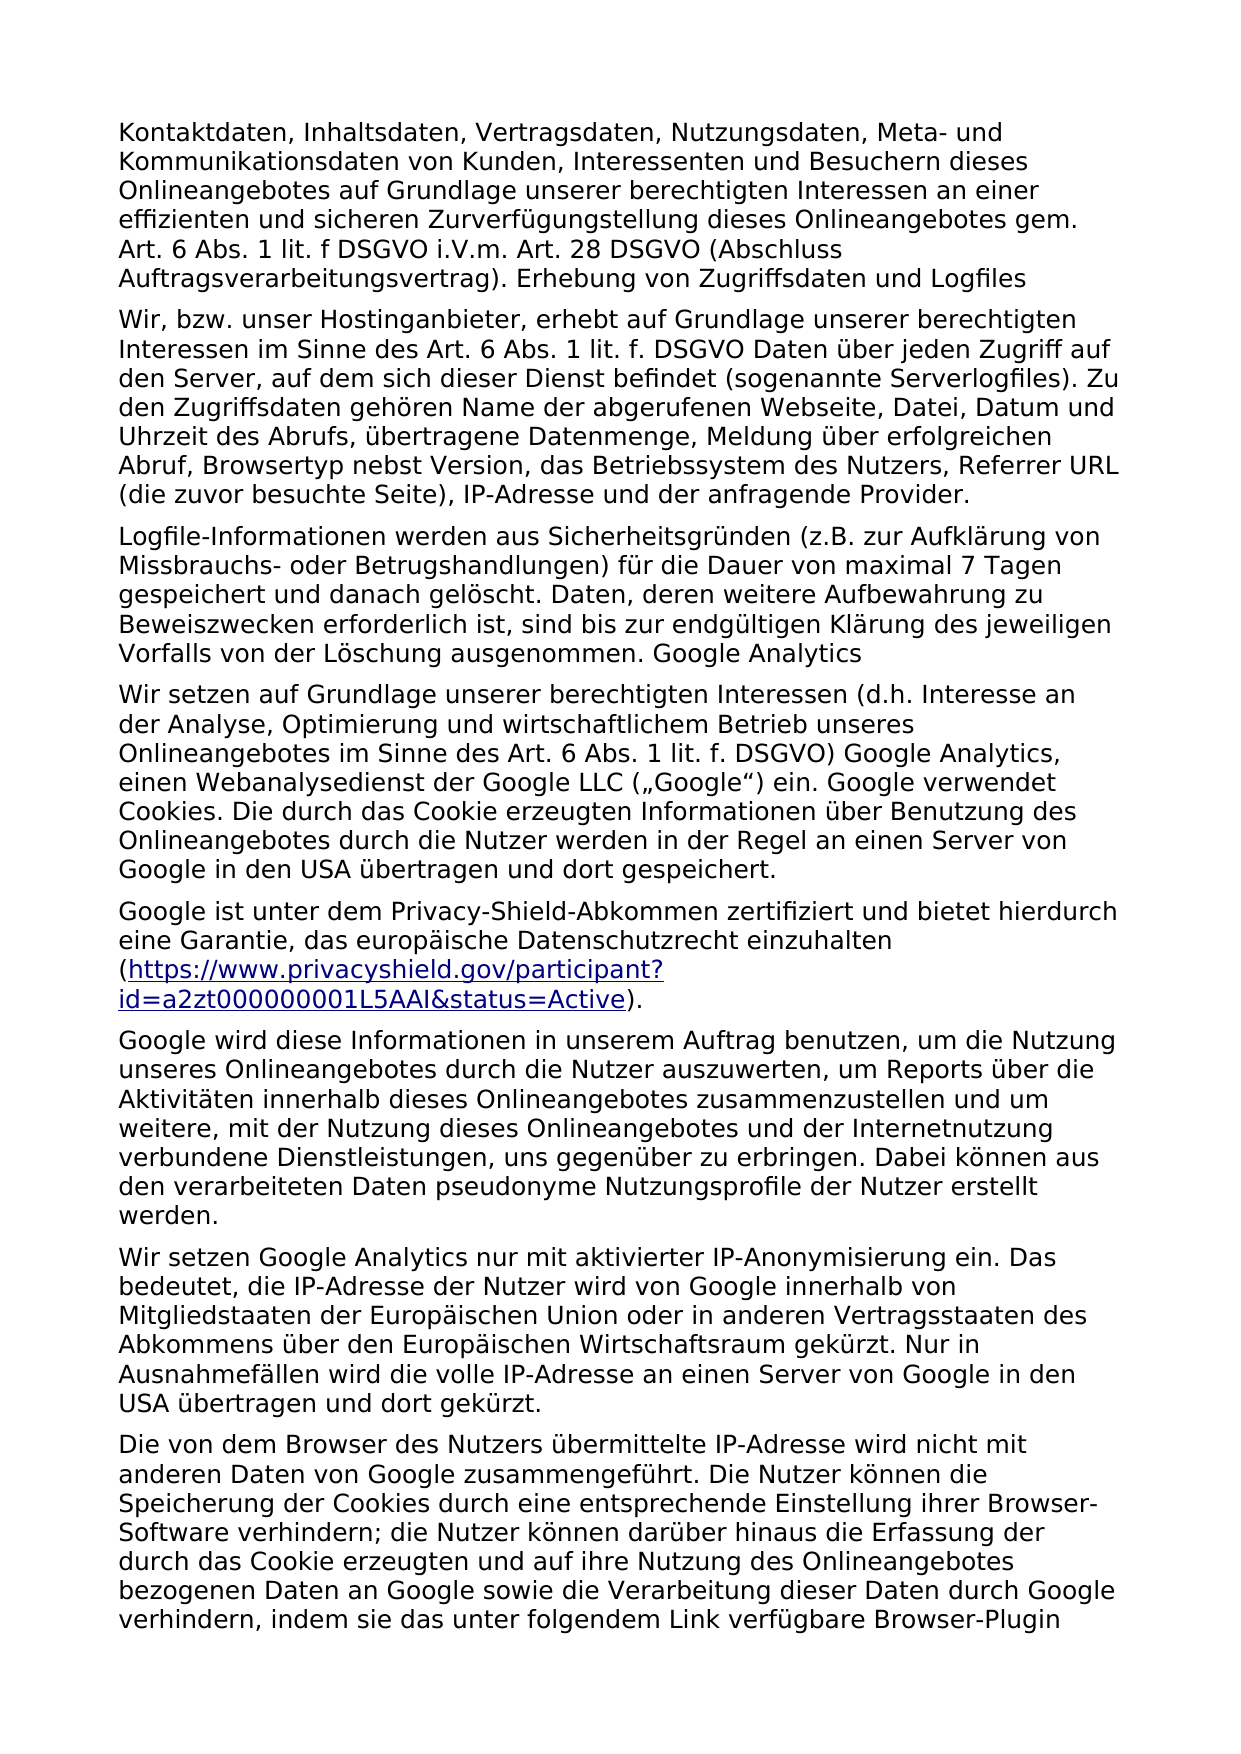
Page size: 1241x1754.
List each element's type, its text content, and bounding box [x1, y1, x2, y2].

text Wir setzen Google Analytics nur mit aktivierter IP-Anonymisierung ein. Das bedeutet, die IP-Adresse der Nutzer wird von Google innerhalb von Mitgliedstaaten der Europäischen Union oder in anderen Vertragsstaaten des Abkommens über den Europäischen Wirtschaftsraum gekürzt. Nur in Ausnahmefällen wird die volle IP-Adresse an einen Server von Google in den USA übertragen und dort gekürzt. [118, 1243, 1122, 1418]
text Logfile-Informationen werden aus Sicherheitsgründen (z.B. zur Aufklärung von Missbrauchs- oder Betrugshandlungen) für die Dauer von maximal 7 Tagen gespeichert und danach gelöscht. Daten, deren weitere Aufbewahrung zu Beweiszwecken erforderlich ist, sind bis zur endgültigen Klärung des jeweiligen Vorfalls von der Löschung ausgenommen. Google Analytics [118, 522, 1122, 668]
text Die von dem Browser des Nutzers übermittelte IP-Adresse wird nicht mit anderen Daten von Google zusammengeführt. Die Nutzer können die Speicherung der Cookies durch eine entsprechende Einstellung ihrer Browser-Software verhindern; die Nutzer können darüber hinaus die Erfassung der durch das Cookie erzeugten und auf ihre Nutzung des Onlineangebotes bezogenen Daten an Google sowie die Verarbeitung dieser Daten durch Google verhindern, indem sie das unter folgendem Link verfügbare Browser-Plugin [118, 1431, 1122, 1635]
text Google wird diese Informationen in unserem Auftrag benutzen, um die Nutzung unseres Onlineangebotes durch die Nutzer auszuwerten, um Reports über die Aktivitäten innerhalb dieses Onlineangebotes zusammenzustellen und um weitere, mit der Nutzung dieses Onlineangebotes und der Internetnutzung verbundene Dienstleistungen, uns gegenüber zu erbringen. Dabei können aus den verarbeiteten Daten pseudonyme Nutzungsprofile der Nutzer erstellt werden. [118, 1026, 1122, 1231]
text Google ist unter dem Privacy-Shield-Abkommen zertifiziert und bietet hierdurch eine Garantie, das europäische Datenschutzrecht einzuhalten (https://www.privacyshield.gov/participant?id=a2zt000000001L5AAI&status=Active). [118, 897, 1122, 1014]
text Wir, bzw. unser Hostinganbieter, erhebt auf Grundlage unserer berechtigten Interessen im Sinne des Art. 6 Abs. 1 lit. f. DSGVO Daten über jeden Zugriff auf den Server, auf dem sich dieser Dienst befindet (sogenannte Serverlogfiles). Zu den Zugriffsdaten gehören Name der abgerufenen Webseite, Datei, Datum und Uhrzeit des Abrufs, übertragene Datenmenge, Meldung über erfolgreichen Abruf, Browsertyp nebst Version, das Betriebssystem des Nutzers, Referrer URL (die zuvor besuchte Seite), IP-Adresse und der anfragende Provider. [118, 306, 1122, 510]
text Wir setzen auf Grundlage unserer berechtigten Interessen (d.h. Interesse an der Analyse, Optimierung und wirtschaftlichem Betrieb unseres Onlineangebotes im Sinne des Art. 6 Abs. 1 lit. f. DSGVO) Google Analytics, einen Webanalysedienst der Google LLC („Google“) ein. Google verwendet Cookies. Die durch das Cookie erzeugten Informationen über Benutzung des Onlineangebotes durch die Nutzer werden in der Regel an einen Server von Google in den USA übertragen und dort gespeichert. [118, 681, 1122, 885]
text Kontaktdaten, Inhaltsdaten, Vertragsdaten, Nutzungsdaten, Meta- und Kommunikationsdaten von Kunden, Interessenten und Besuchern dieses Onlineangebotes auf Grundlage unserer berechtigten Interessen an einer effizienten und sicheren Zurverfügungstellung dieses Onlineangebotes gem. Art. 6 Abs. 1 lit. f DSGVO i.V.m. Art. 28 DSGVO (Abschluss Auftragsverarbeitungsvertrag). Erhebung von Zugriffsdaten und Logfiles [118, 118, 1122, 293]
